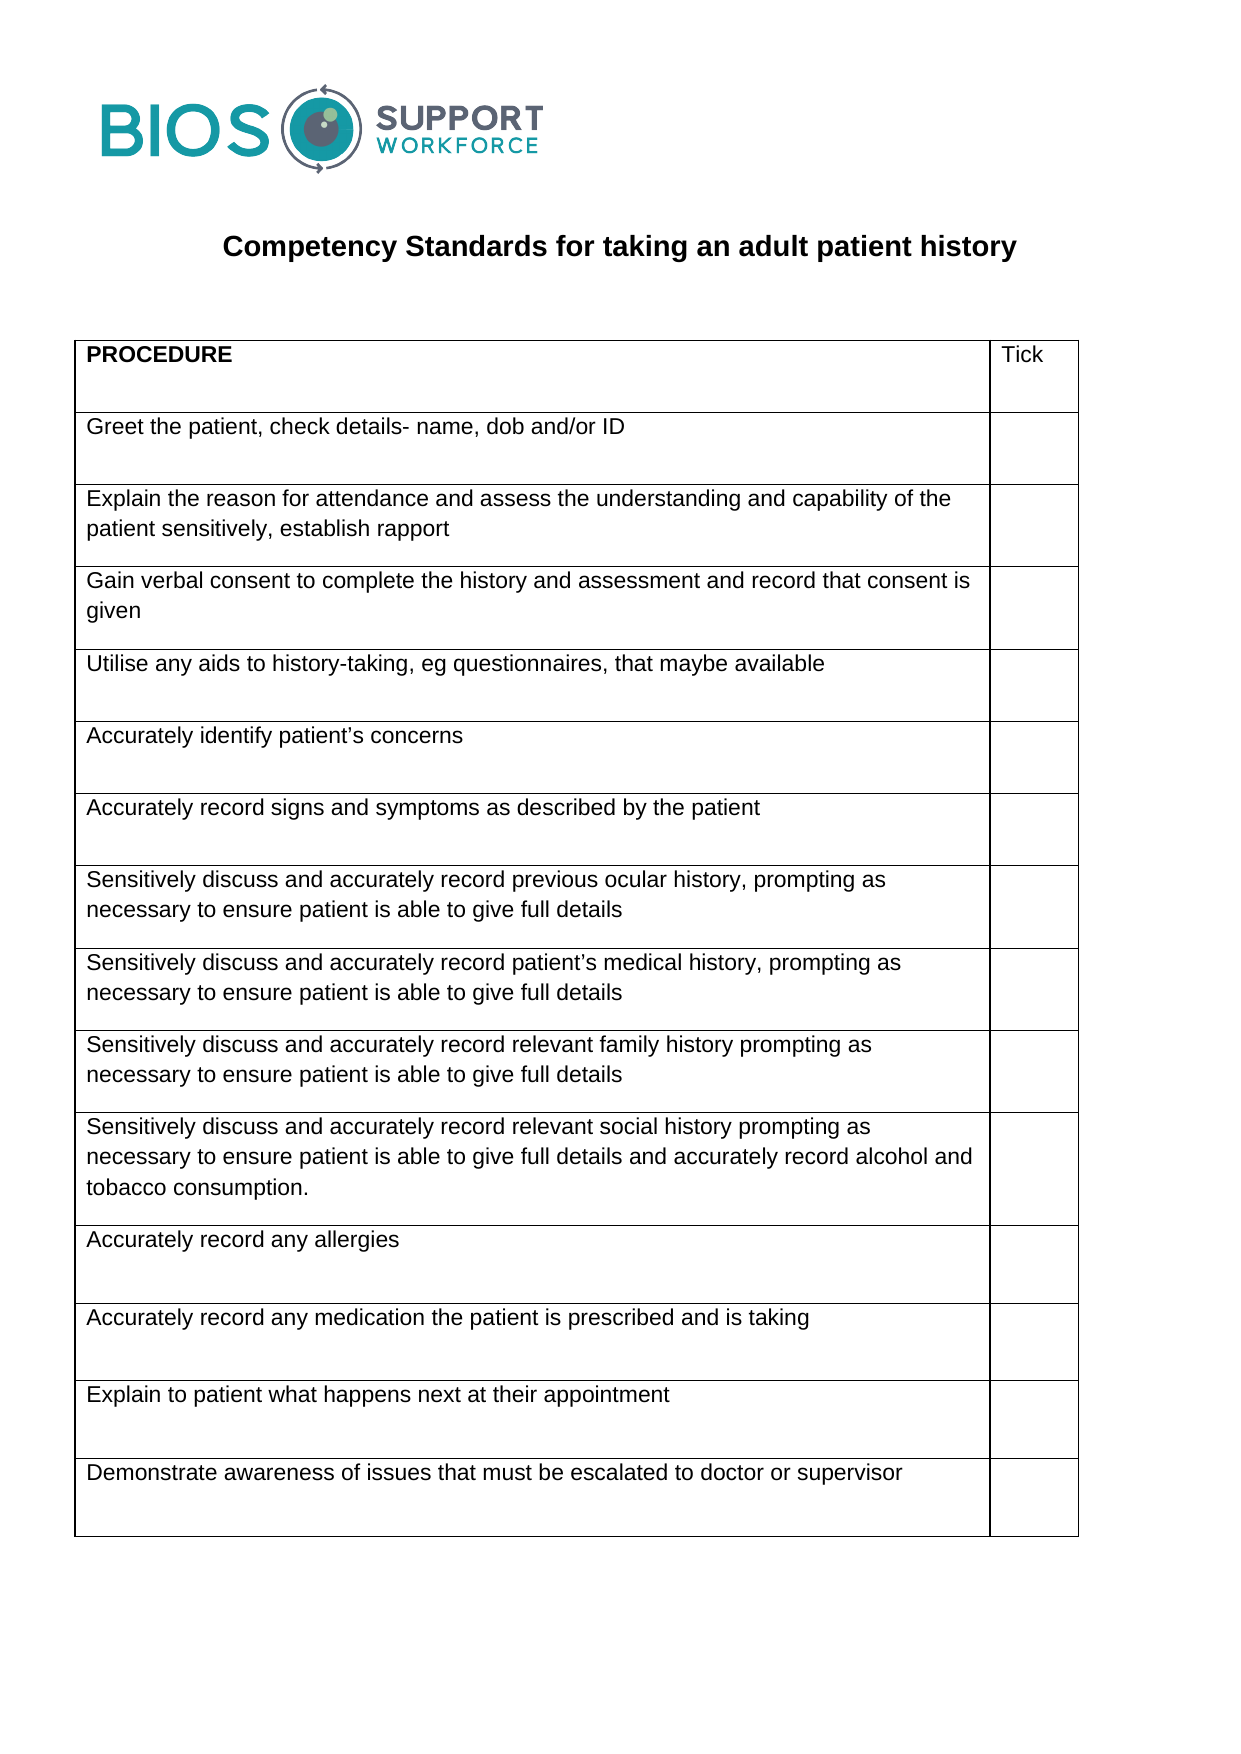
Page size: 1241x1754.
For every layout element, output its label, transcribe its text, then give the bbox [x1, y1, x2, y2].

table_cell Utilise any aids to history-taking, eg questionnaires, that maybe available [76, 650, 989, 721]
table_cell Sensitively discuss and accurately record relevant social history prompting as necessary to ensure patient is able to give full details and accurately record alcohol and tobacco consumption. [76, 1113, 989, 1224]
table_cell [991, 949, 1078, 1030]
table_cell [991, 866, 1078, 947]
text Competency Standards for taking an adult patient history [75, 229, 1165, 263]
table_cell Gain verbal consent to complete the history and assessment and record that consent is given [76, 567, 989, 648]
table_header PROCEDURE [76, 341, 989, 412]
table_cell Accurately record signs and symptoms as described by the patient [76, 794, 989, 865]
table_cell [991, 722, 1078, 793]
table_header Tick [991, 341, 1078, 412]
table_cell Explain the reason for attendance and assess the understanding and capability of the patient sensitively, establish rapport [76, 485, 989, 566]
table_cell [991, 650, 1078, 721]
table_cell Demonstrate awareness of issues that must be escalated to doctor or supervisor [76, 1459, 989, 1536]
table_cell Greet the patient, check details- name, dob and/or ID [76, 413, 989, 484]
table_cell [991, 485, 1078, 566]
table_cell Accurately record any medication the patient is prescribed and is taking [76, 1304, 989, 1380]
table_cell Explain to patient what happens next at their appointment [76, 1381, 989, 1458]
table_cell Sensitively discuss and accurately record previous ocular history, prompting as necessary to ensure patient is able to give full details [76, 866, 989, 947]
table_cell [991, 1226, 1078, 1302]
table_cell [991, 1113, 1078, 1224]
table_cell [991, 794, 1078, 865]
table_cell Accurately record any allergies [76, 1226, 989, 1302]
table_cell [991, 567, 1078, 648]
table_cell [991, 1304, 1078, 1380]
table_cell Sensitively discuss and accurately record relevant family history prompting as necessary to ensure patient is able to give full details [76, 1031, 989, 1112]
table_cell Sensitively discuss and accurately record patient’s medical history, prompting as necessary to ensure patient is able to give full details [76, 949, 989, 1030]
table_cell [991, 1381, 1078, 1458]
table_cell [991, 413, 1078, 484]
table_cell [991, 1031, 1078, 1112]
table_cell Accurately identify patient’s concerns [76, 722, 989, 793]
table_cell [991, 1459, 1078, 1536]
